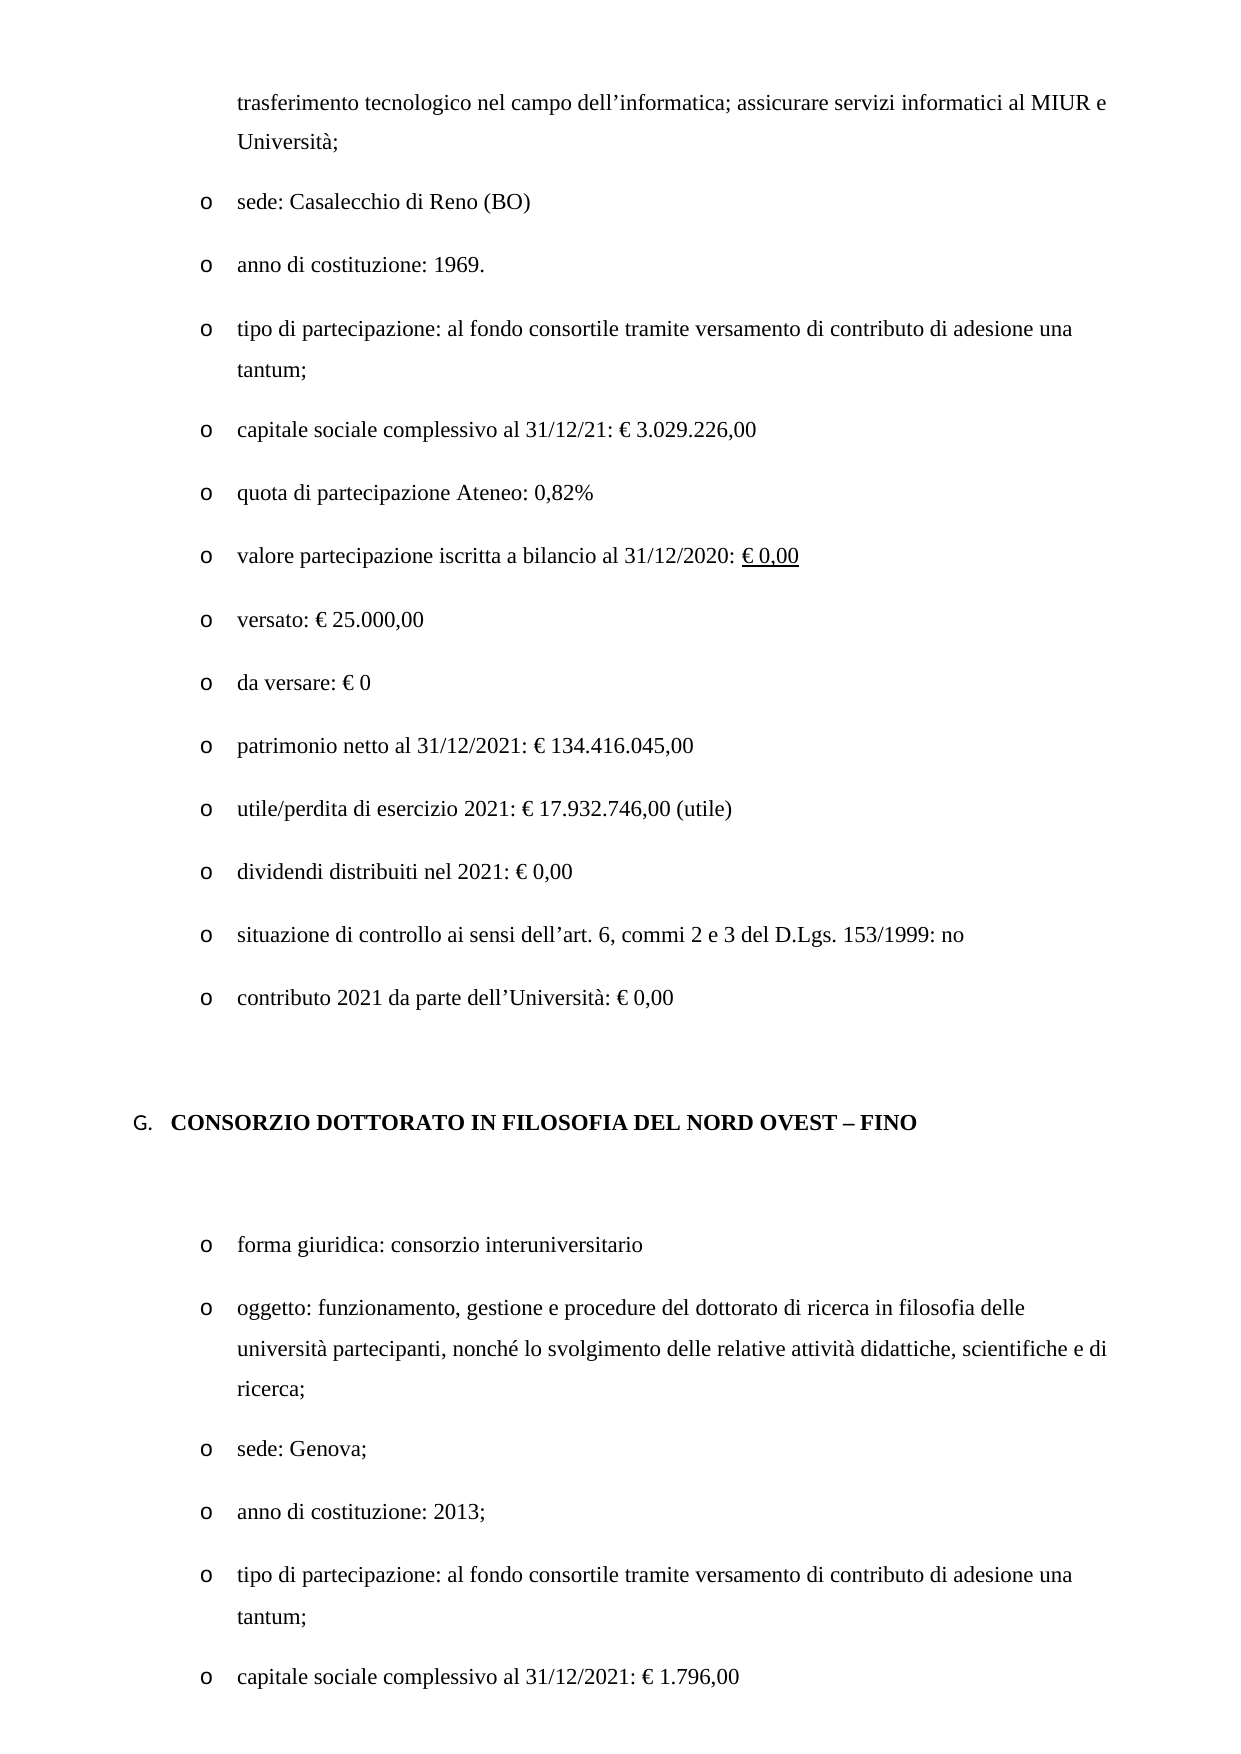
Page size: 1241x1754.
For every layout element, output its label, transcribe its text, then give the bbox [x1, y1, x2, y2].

list patrimonio netto al 31/12/2021: € 134.416.045,00 [199, 732, 1122, 760]
list trasferimento tecnologico nel campo dell’informatica; assicurare servizi informatici al MIUR e Università; [199, 89, 1122, 154]
list oggetto: funzionamento, gestione e procedure del dottorato di ricerca in filosofia delle università partecipanti, nonché lo svolgimento delle relative attività didattiche, scientifiche e di ricerca; [199, 1294, 1122, 1401]
list sede: Casalecchio di Reno (BO) [199, 188, 1122, 217]
list tipo di partecipazione: al fondo consortile tramite versamento di contributo di adesione una tantum; [199, 315, 1122, 382]
list capitale sociale complessivo al 31/12/21: € 3.029.226,00 [199, 416, 1122, 444]
list Consorzio DOTTORATO IN FILOSOFIA DEL NORD OVEST – FINO [133, 1108, 1122, 1136]
list da versare: € 0 [199, 669, 1122, 697]
list versato: € 25.000,00 [199, 606, 1122, 634]
list sede: Genova; [199, 1435, 1122, 1463]
list tipo di partecipazione: al fondo consortile tramite versamento di contributo di adesione una tantum; [199, 1562, 1122, 1629]
list quota di partecipazione Ateneo: 0,82% [199, 479, 1122, 508]
list anno di costituzione: 2013; [199, 1498, 1122, 1527]
list anno di costituzione: 1969. [199, 252, 1122, 280]
list valore partecipazione iscritta a bilancio al 31/12/2020: € 0,00 [199, 543, 1122, 571]
list situazione di controllo ai sensi dell’art. 6, commi 2 e 3 del D.Lgs. 153/1999: no [199, 921, 1122, 949]
list dividendi distribuiti nel 2021: € 0,00 [199, 858, 1122, 886]
list forma giuridica: consorzio interuniversitario [199, 1231, 1122, 1259]
list contributo 2021 da parte dell’Università: € 0,00 [199, 984, 1122, 1013]
list capitale sociale complessivo al 31/12/2021: € 1.796,00 [199, 1663, 1122, 1691]
list utile/perdita di esercizio 2021: € 17.932.746,00 (utile) [199, 795, 1122, 823]
